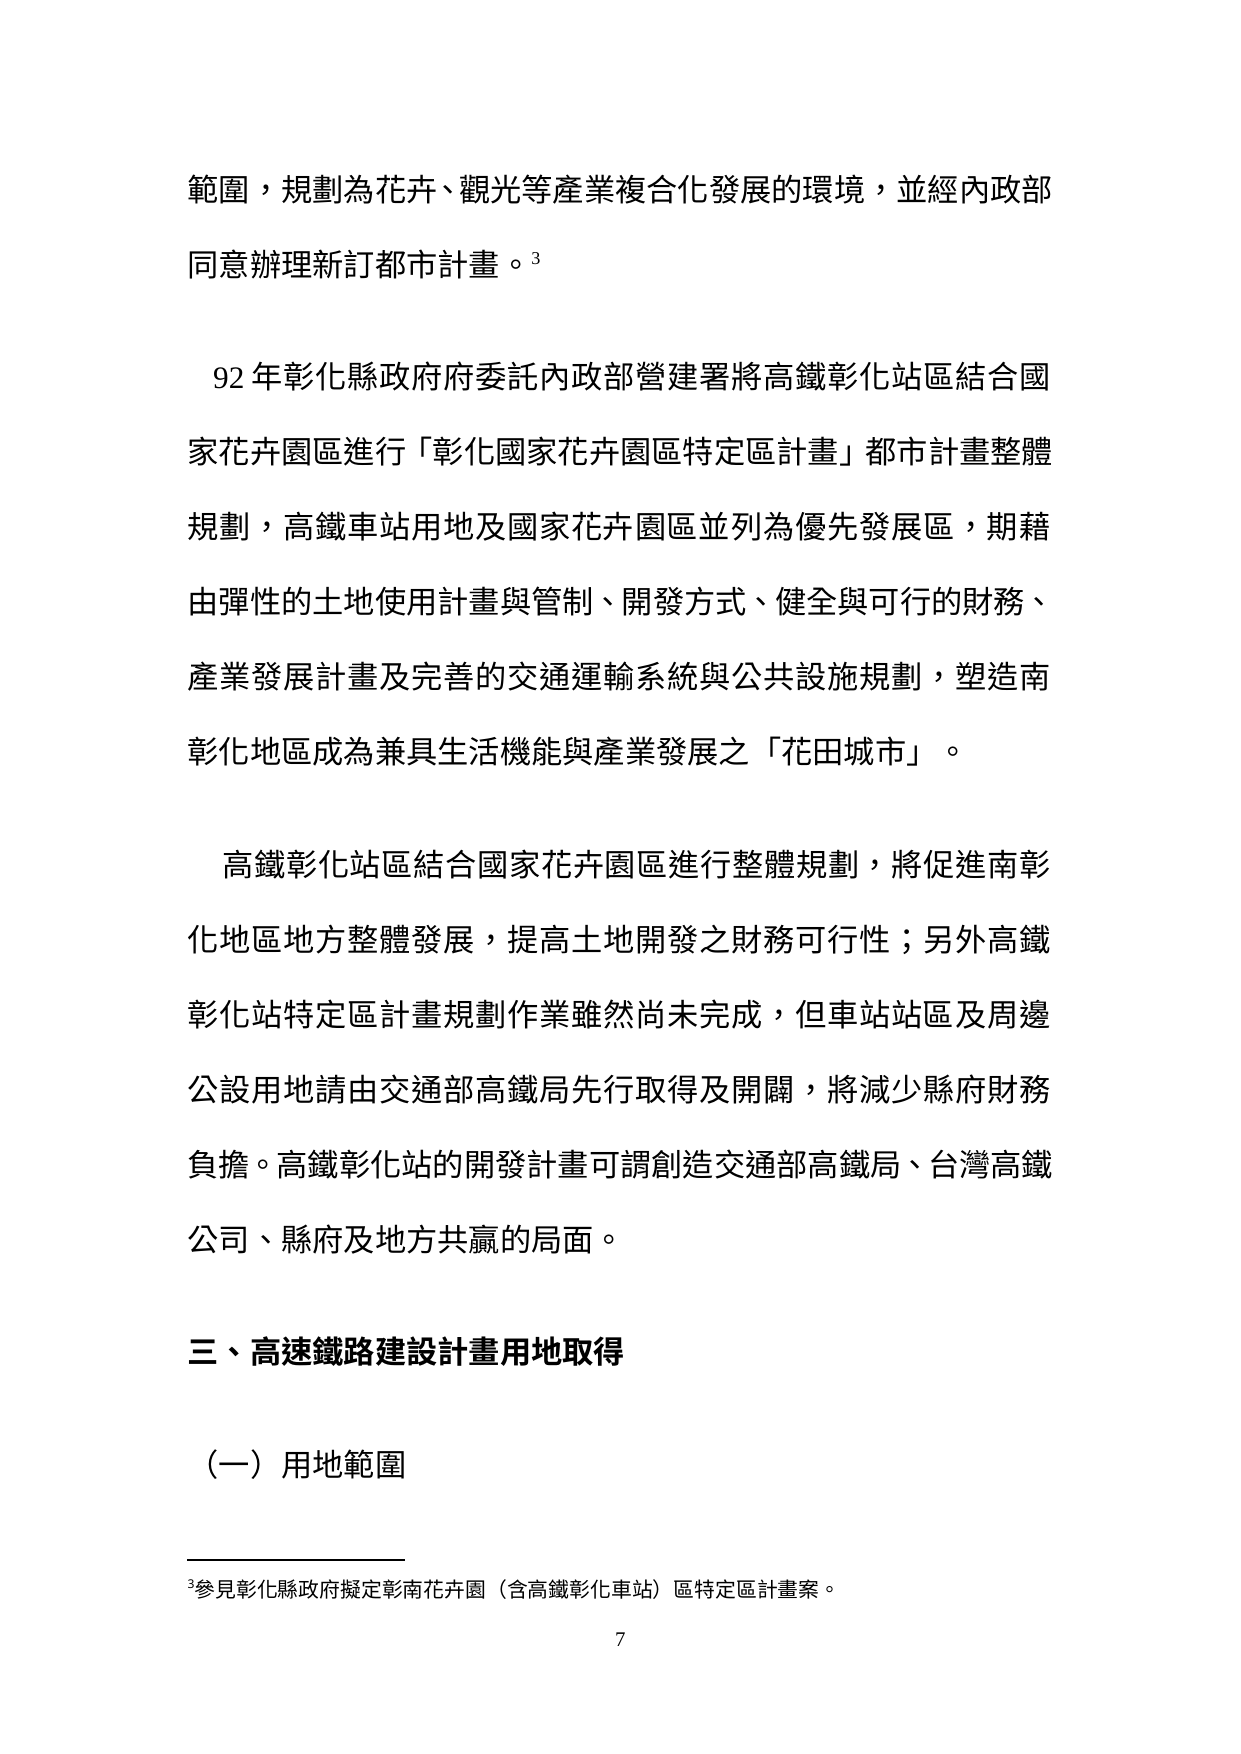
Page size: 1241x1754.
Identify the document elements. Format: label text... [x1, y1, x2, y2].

text 高鐵彰化站區結合國家花卉園區進行整體規劃，將促進南彰化地區地方整體發展，提高土地開發之財務可行性；另外高鐵彰化站特定區計畫規劃作業雖然尚未完成，但車站站區及周邊公設用地請由交通部高鐵局先行取得及開闢，將減少縣府財務負擔。高鐵彰化站的開發計畫可謂創造交通部高鐵局、台灣高鐵公司、縣府及地方共贏的局面。 [187, 825, 1053, 1275]
text 「彰南花卉園區特定區」計畫案源自「國家花卉園區」建設計畫，「國家花卉園區」建設計畫於民國九十二年二月經農委會呈奉行政院核定在案，行政院「挑戰2008國家發展重點計畫」將 「國家花卉園區」列為重要執行事項，經審慎選定彰南具花卉產業發展優勢的鄉鎮列為彰化國家花卉園區，據以擘劃「彰化國家花卉園區整體發展計畫」。依據「彰化國家花卉園區整體發展計畫」之指導，在彰南重大建設的波及效應與既有花卉產業基礎下，整合高鐵彰化車站成為帶動彰南地區發展的成長極。彰化縣政府規劃以高鐵彰化車站、花博會場及台74甲線延伸段等重大建設影響範圍，規劃為花卉、觀光等產業複合化發展的環境，並經內政部同意辦理新訂都市計畫。 [187, 150, 1053, 300]
text 三、高速鐵路建設計畫用地取得 [187, 1312, 1053, 1387]
text 92年彰化縣政府府委託內政部營建署將高鐵彰化站區結合國家花卉園區進行「彰化國家花卉園區特定區計畫」都市計畫整體規劃，高鐵車站用地及國家花卉園區並列為優先發展區，期藉由彈性的土地使用計畫與管制、開發方式、健全與可行的財務、產業發展計畫及完善的交通運輸系統與公共設施規劃，塑造南彰化地區成為兼具生活機能與產業發展之「花田城市」。 [187, 337, 1053, 825]
text 參見彰化縣政府擬定彰南花卉園（含高鐵彰化車站）區特定區計畫案。 [187, 1566, 1045, 1604]
text （一）用地範圍 [187, 1425, 1053, 1500]
